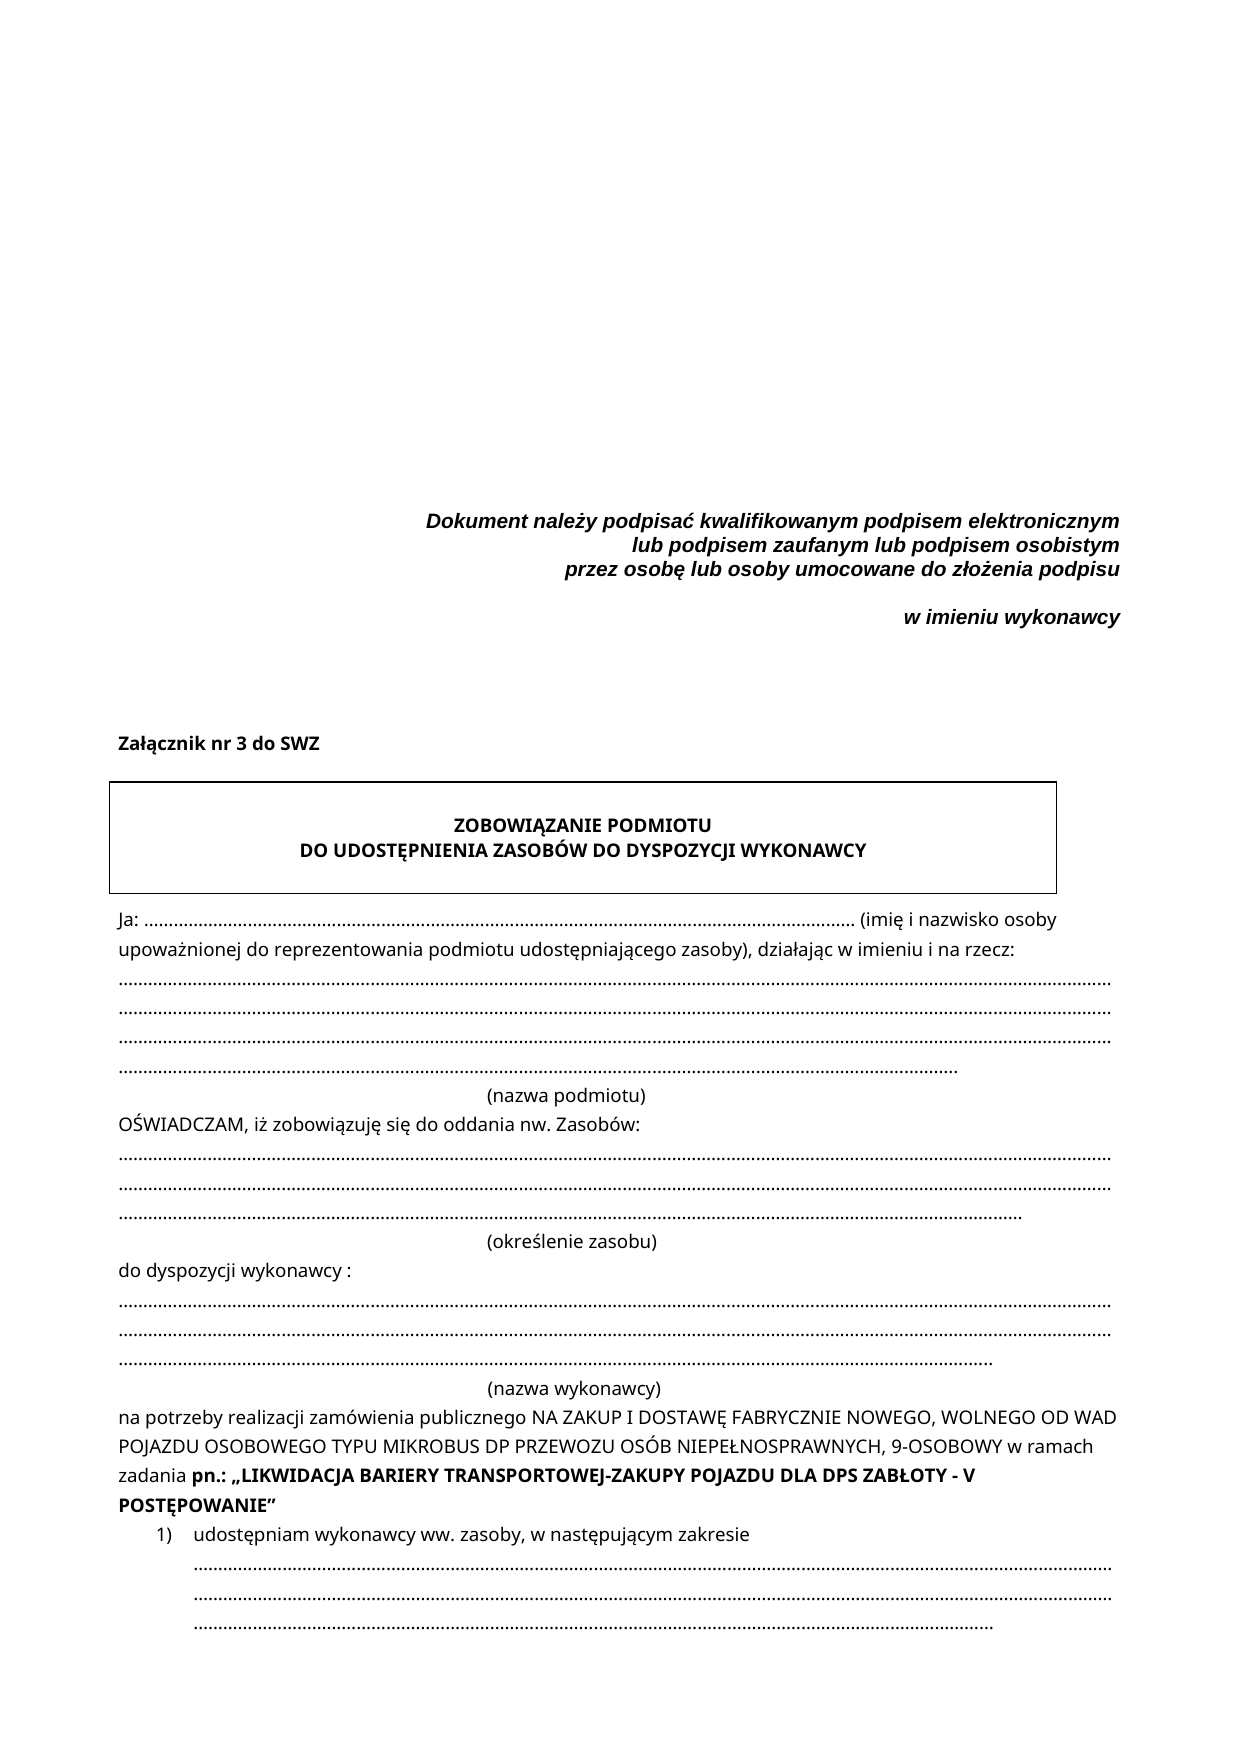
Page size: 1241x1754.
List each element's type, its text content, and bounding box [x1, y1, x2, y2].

text na potrzeby realizacji zamówienia publicznego NA ZAKUP I DOSTAWĘ FABRYCZNIE NOWEGO, WOLNEGO OD WAD POJAZDU OSOBOWEGO TYPU MIKROBUS DP PRZEWOZU OSÓB NIEPEŁNOSPRAWNYCH, 9-OSOBOWY w ramach zadania pn.: „LIKWIDACJA BARIERY TRANSPORTOWEJ-ZAKUPY POJAZDU DLA DPS ZABŁOTY - V POSTĘPOWANIE” [118, 1404, 1122, 1517]
list ………………………………………………………………………………………………………………………………………………………………………………………………………………………………………………………………………………………………………………………………………………………………………………………………………………………………………………………………………………………… [193, 1551, 1122, 1634]
table_header ZOBOWIĄZANIE PODMIOTU DO UDOSTĘPNIENIA ZASOBÓW DO DYSPOZYCJI WYKONAWCY [110, 783, 1056, 893]
text (określenie zasobu) [413, 1228, 1122, 1254]
list udostępniam wykonawcy ww. zasoby, w następującym zakresie [156, 1521, 1122, 1547]
text (nazwa podmiotu) [413, 1082, 1122, 1108]
text Ja: ……………………………………………………………………………………………………………………………… (imię i nazwisko osoby upoważnionej do reprezentowania podmiotu udostępniającego zasoby), działając w imieniu i na rzecz: …………………………………………………………………………………………………………………………………………………………………………………………………………………………………………………………………………………………………………………………………………………………………………………………………………………………………………………………………………………………………………………………………………………………………………………………………………………………………………………………………………………………………………….. [118, 907, 1122, 1078]
text lub podpisem zaufanym lub podpisem osobistym [118, 533, 1122, 557]
text przez osobę lub osoby umocowane do złożenia podpisu [118, 557, 1122, 581]
text w imieniu wykonawcy [118, 604, 1122, 628]
text Dokument należy podpisać kwalifikowanym podpisem elektronicznym [118, 509, 1122, 533]
text (nazwa wykonawcy) [118, 1375, 1122, 1400]
text Załącznik nr 3 do SWZ [118, 731, 1122, 756]
text do dyspozycji wykonawcy : ………………………………………………………………………………………………………………………………………………………………………………………………………………………………………………………………………………………………………………………………………………………………………………………………………………………………………………………………………………………………………………………………... [118, 1258, 1122, 1371]
text OŚWIADCZAM, iż zobowiązuję się do oddania nw. Zasobów: ……………………………………………………………………………………………………………………………………………………………………………………………………………………………………………………………………………………………………………………………………………………………………………………………………………………………………………………………………………………………………………………………………… [118, 1111, 1122, 1225]
